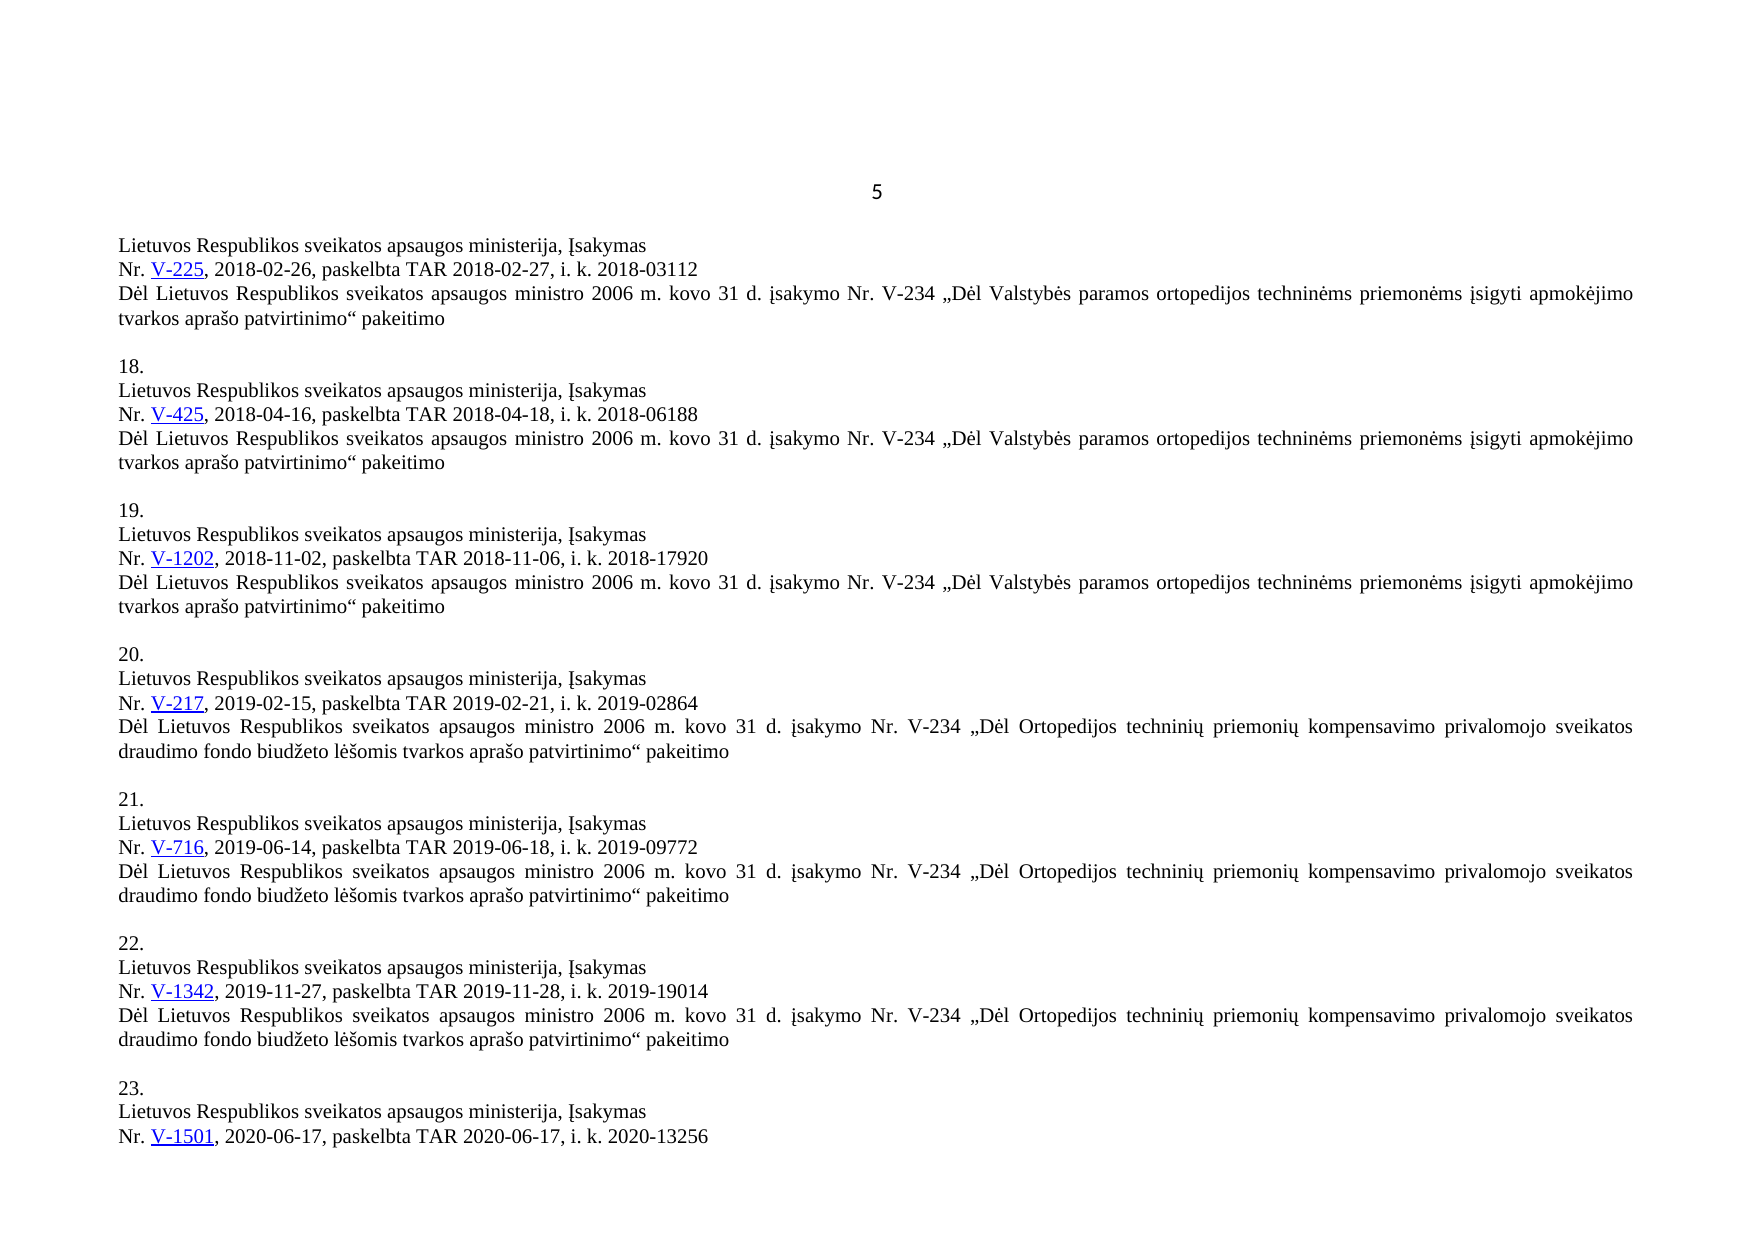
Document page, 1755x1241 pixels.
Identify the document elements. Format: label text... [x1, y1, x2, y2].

text Dėl Lietuvos Respublikos sveikatos apsaugos ministro 2006 m. kovo 31 d. įsakymo Nr. V-234 „Dėl Ortopedijos techninių priemonių kompensavimo privalomojo sveikatos draudimo fondo biudžeto lėšomis tvarkos aprašo patvirtinimo“ pakeitimo [118, 714, 1636, 763]
text 21. [118, 787, 1636, 811]
text 19. [118, 498, 1636, 522]
text Lietuvos Respublikos sveikatos apsaugos ministerija, Įsakymas [118, 811, 1636, 835]
text 18. [118, 353, 1636, 378]
text Lietuvos Respublikos sveikatos apsaugos ministerija, Įsakymas [118, 666, 1636, 690]
text Nr. V-716, 2019-06-14, paskelbta TAR 2019-06-18, i. k. 2019-09772 [118, 835, 1636, 859]
text Nr. V-1342, 2019-11-27, paskelbta TAR 2019-11-28, i. k. 2019-19014 [118, 979, 1636, 1003]
text Lietuvos Respublikos sveikatos apsaugos ministerija, Įsakymas [118, 378, 1636, 402]
text Dėl Lietuvos Respublikos sveikatos apsaugos ministro 2006 m. kovo 31 d. įsakymo Nr. V-234 „Dėl Valstybės paramos ortopedijos techninėms priemonėms įsigyti apmokėjimo tvarkos aprašo patvirtinimo“ pakeitimo [118, 426, 1636, 474]
text Lietuvos Respublikos sveikatos apsaugos ministerija, Įsakymas [118, 1099, 1636, 1123]
text Nr. V-425, 2018-04-16, paskelbta TAR 2018-04-18, i. k. 2018-06188 [118, 402, 1636, 426]
text Nr. V-1202, 2018-11-02, paskelbta TAR 2018-11-06, i. k. 2018-17920 [118, 546, 1636, 570]
text 20. [118, 642, 1636, 666]
text Dėl Lietuvos Respublikos sveikatos apsaugos ministro 2006 m. kovo 31 d. įsakymo Nr. V-234 „Dėl Ortopedijos techninių priemonių kompensavimo privalomojo sveikatos draudimo fondo biudžeto lėšomis tvarkos aprašo patvirtinimo“ pakeitimo [118, 1003, 1636, 1051]
text Nr. V-225, 2018-02-26, paskelbta TAR 2018-02-27, i. k. 2018-03112 [118, 257, 1636, 281]
text 23. [118, 1075, 1636, 1099]
text Dėl Lietuvos Respublikos sveikatos apsaugos ministro 2006 m. kovo 31 d. įsakymo Nr. V-234 „Dėl Ortopedijos techninių priemonių kompensavimo privalomojo sveikatos draudimo fondo biudžeto lėšomis tvarkos aprašo patvirtinimo“ pakeitimo [118, 859, 1636, 907]
text Dėl Lietuvos Respublikos sveikatos apsaugos ministro 2006 m. kovo 31 d. įsakymo Nr. V-234 „Dėl Valstybės paramos ortopedijos techninėms priemonėms įsigyti apmokėjimo tvarkos aprašo patvirtinimo“ pakeitimo [118, 570, 1636, 618]
text Lietuvos Respublikos sveikatos apsaugos ministerija, Įsakymas [118, 955, 1636, 979]
text Nr. V-217, 2019-02-15, paskelbta TAR 2019-02-21, i. k. 2019-02864 [118, 690, 1636, 714]
text Lietuvos Respublikos sveikatos apsaugos ministerija, Įsakymas [118, 233, 1636, 257]
text Dėl Lietuvos Respublikos sveikatos apsaugos ministro 2006 m. kovo 31 d. įsakymo Nr. V-234 „Dėl Valstybės paramos ortopedijos techninėms priemonėms įsigyti apmokėjimo tvarkos aprašo patvirtinimo“ pakeitimo [118, 281, 1636, 329]
text Lietuvos Respublikos sveikatos apsaugos ministerija, Įsakymas [118, 522, 1636, 546]
text 22. [118, 931, 1636, 955]
text Nr. V-1501, 2020-06-17, paskelbta TAR 2020-06-17, i. k. 2020-13256 [118, 1123, 1636, 1148]
